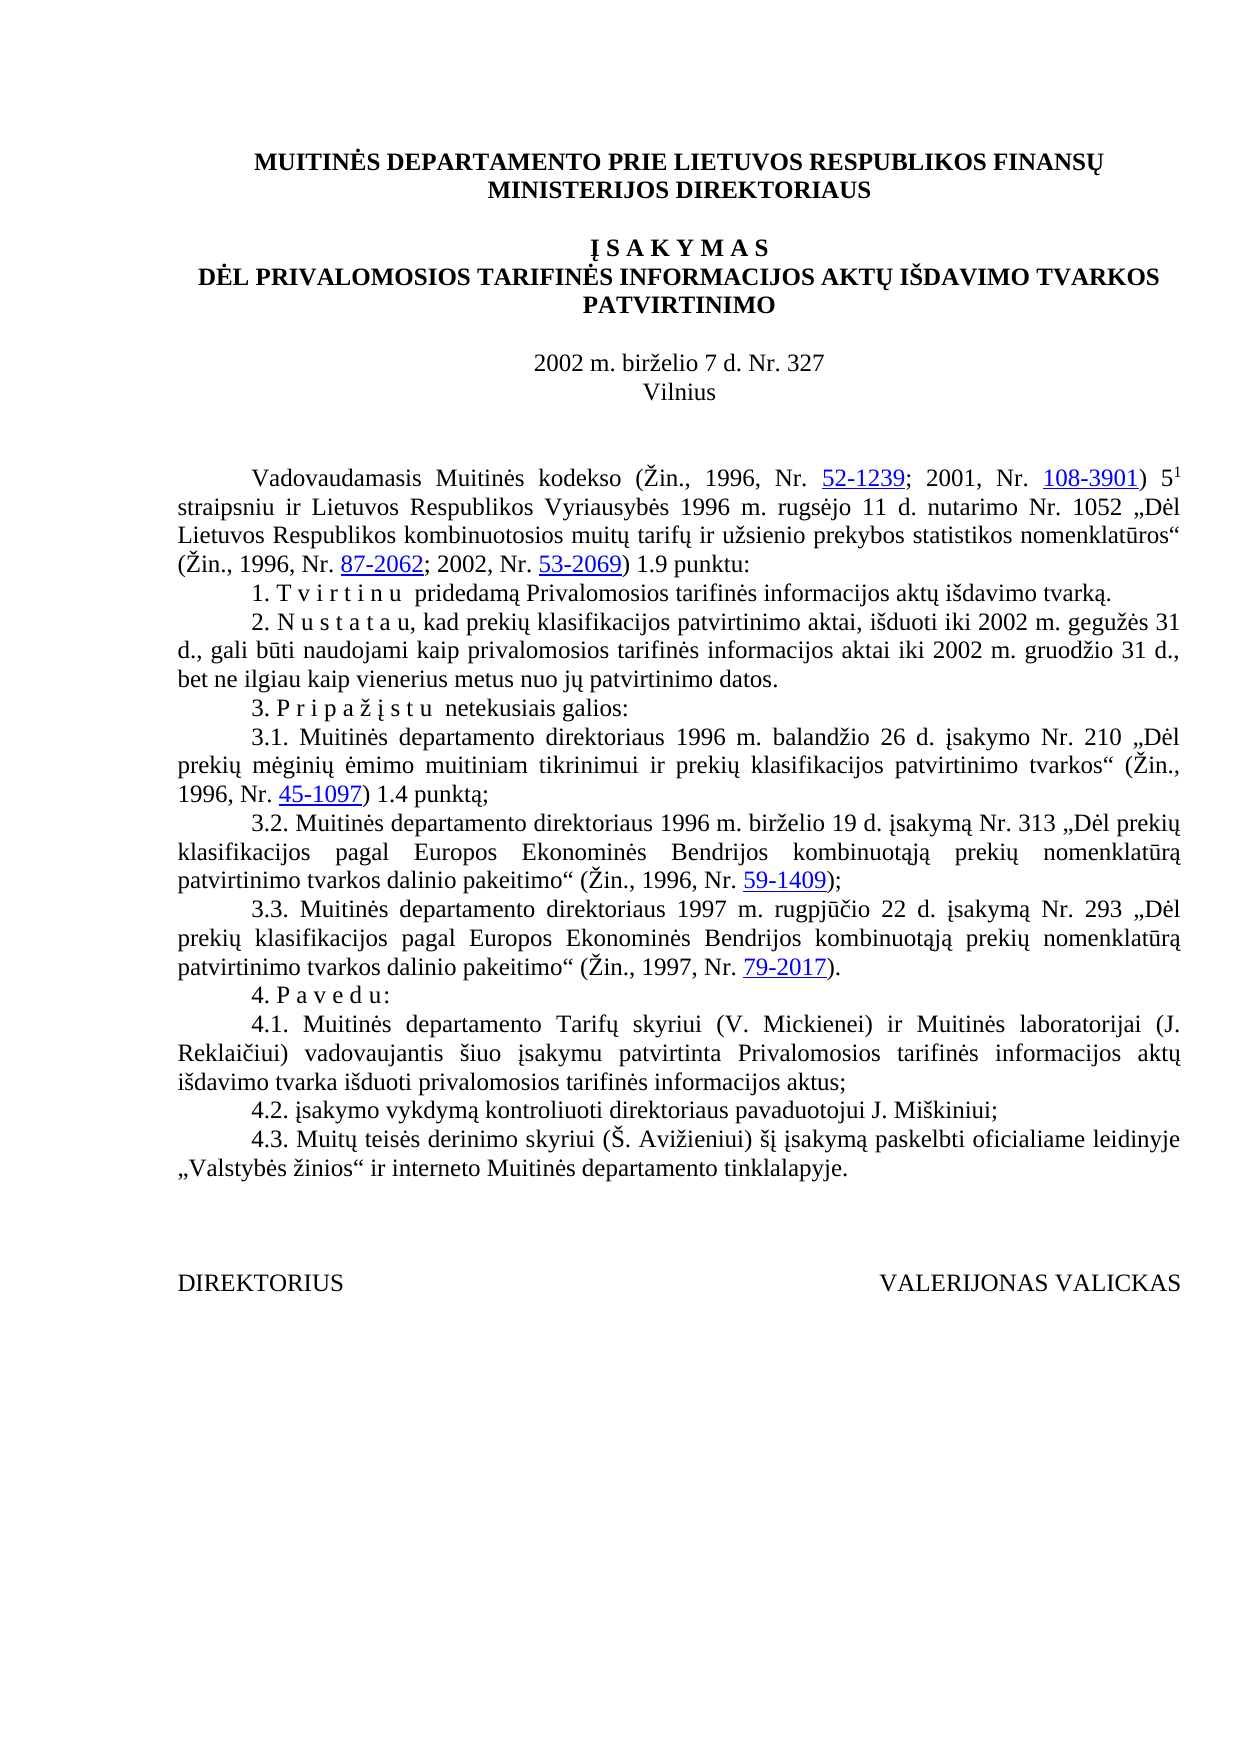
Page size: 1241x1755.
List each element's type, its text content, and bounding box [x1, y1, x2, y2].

text 3. Pripažįstu netekusiais galios: [177, 693, 1181, 722]
text 4.1. Muitinės departamento Tarifų skyriui (V. Mickienei) ir Muitinės laboratorijai (J. Reklaičiui) vadovaujantis šiuo įsakymu patvirtinta Privalomosios tarifinės informacijos aktų išdavimo tvarka išduoti privalomosios tarifinės informacijos aktus; [177, 1009, 1181, 1096]
text 3.1. Muitinės departamento direktoriaus 1996 m. balandžio 26 d. įsakymo Nr. 210 „Dėl prekių mėginių ėmimo muitiniam tikrinimui ir prekių klasifikacijos patvirtinimo tvarkos“ (Žin., 1996, Nr. 45-1097) 1.4 punktą; [177, 722, 1181, 808]
text 4.2. įsakymo vykdymą kontroliuoti direktoriaus pavaduotojui J. Miškiniui; [177, 1096, 1181, 1124]
text Į S A K Y M A S [177, 233, 1181, 262]
text Vadovaudamasis Muitinės kodekso (Žin., 1996, Nr. 52-1239; 2001, Nr. 108-3901) 51 straipsniu ir Lietuvos Respublikos Vyriausybės 1996 m. rugsėjo 11 d. nutarimo Nr. 1052 „Dėl Lietuvos Respublikos kombinuotosios muitų tarifų ir užsienio prekybos statistikos nomenklatūros“ (Žin., 1996, Nr. 87-2062; 2002, Nr. 53-2069) 1.9 punktu: [177, 463, 1181, 578]
text DĖL PRIVALOMOSIOS TARIFINĖS INFORMACIJOS AKTŲ IŠDAVIMO TVARKOS PATVIRTINIMO [177, 262, 1181, 319]
text 1. Tvirtinu pridedamą Privalomosios tarifinės informacijos aktų išdavimo tvarką. [177, 578, 1181, 607]
text 4. Pavedu: [177, 981, 1181, 1009]
text DIREKTORIUS VALERIJONAS VALICKAS [177, 1268, 1181, 1297]
text 2. Nustatau, kad prekių klasifikacijos patvirtinimo aktai, išduoti iki 2002 m. gegužės 31 d., gali būti naudojami kaip privalomosios tarifinės informacijos aktai iki 2002 m. gruodžio 31 d., bet ne ilgiau kaip vienerius metus nuo jų patvirtinimo datos. [177, 607, 1181, 693]
text 3.3. Muitinės departamento direktoriaus 1997 m. rugpjūčio 22 d. įsakymą Nr. 293 „Dėl prekių klasifikacijos pagal Europos Ekonominės Bendrijos kombinuotąją prekių nomenklatūrą patvirtinimo tvarkos dalinio pakeitimo“ (Žin., 1997, Nr. 79-2017). [177, 894, 1181, 981]
text Vilnius [177, 377, 1181, 406]
text MUITINĖS DEPARTAMENTO PRIE LIETUVOS RESPUBLIKOS FINANSŲ MINISTERIJOS DIREKTORIAUS [177, 147, 1181, 204]
text 3.2. Muitinės departamento direktoriaus 1996 m. birželio 19 d. įsakymą Nr. 313 „Dėl prekių klasifikacijos pagal Europos Ekonominės Bendrijos kombinuotąją prekių nomenklatūrą patvirtinimo tvarkos dalinio pakeitimo“ (Žin., 1996, Nr. 59-1409); [177, 808, 1181, 894]
text 4.3. Muitų teisės derinimo skyriui (Š. Avižieniui) šį įsakymą paskelbti oficialiame leidinyje „Valstybės žinios“ ir interneto Muitinės departamento tinklalapyje. [177, 1124, 1181, 1182]
text 2002 m. birželio 7 d. Nr. 327 [177, 348, 1181, 377]
